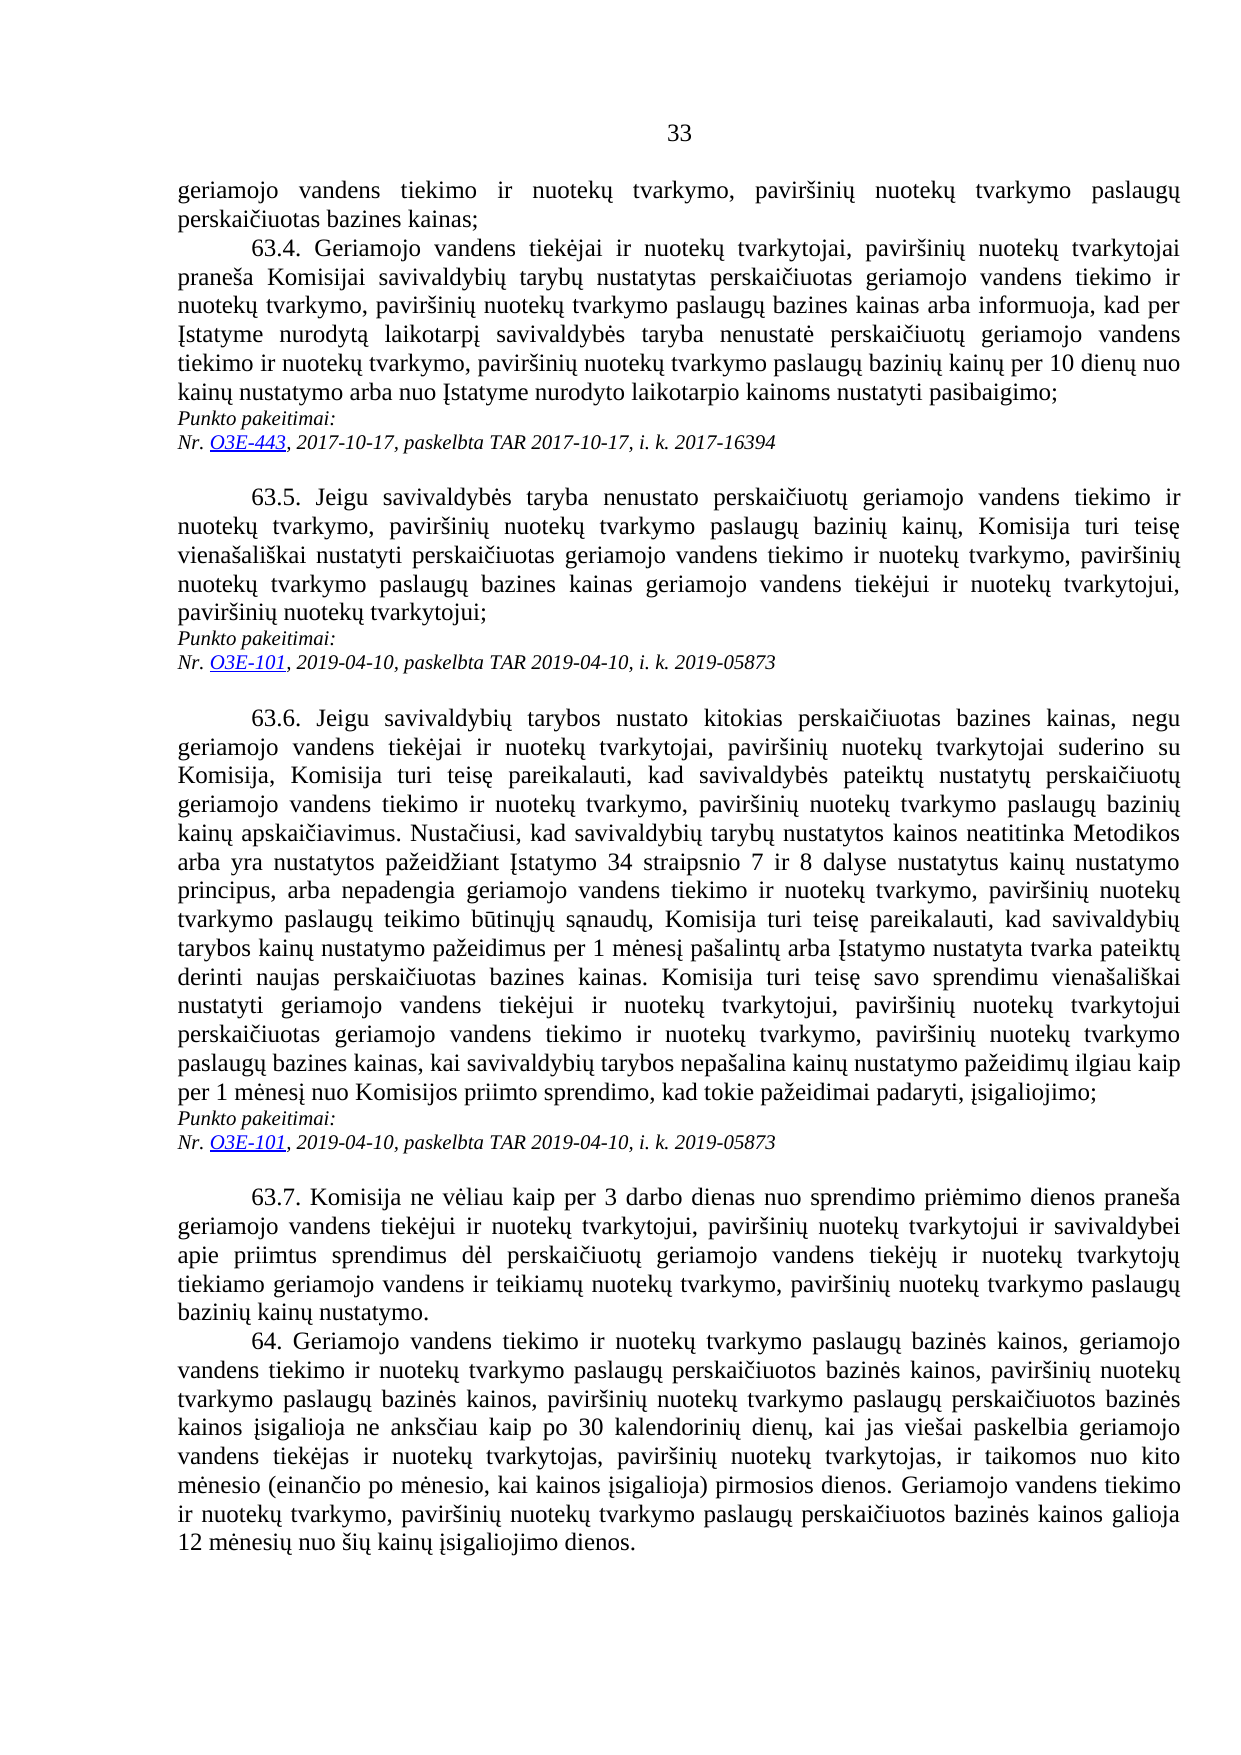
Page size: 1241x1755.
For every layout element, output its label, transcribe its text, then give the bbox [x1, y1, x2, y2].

text 63.5. Jeigu savivaldybės taryba nenustato perskaičiuotų geriamojo vandens tiekimo ir nuotekų tvarkymo, paviršinių nuotekų tvarkymo paslaugų bazinių kainų, Komisija turi teisę vienašališkai nustatyti perskaičiuotas geriamojo vandens tiekimo ir nuotekų tvarkymo, paviršinių nuotekų tvarkymo paslaugų bazines kainas geriamojo vandens tiekėjui ir nuotekų tvarkytojui, paviršinių nuotekų tvarkytojui; [177, 482, 1181, 626]
text Nr. O3E-101, 2019-04-10, paskelbta TAR 2019-04-10, i. k. 2019-05873 [177, 1130, 1181, 1154]
text geriamojo vandens tiekimo ir nuotekų tvarkymo, paviršinių nuotekų tvarkymo paslaugų perskaičiuotas bazines kainas; [177, 176, 1181, 233]
text Punkto pakeitimai: [177, 406, 1181, 430]
text 63.7. Komisija ne vėliau kaip per 3 darbo dienas nuo sprendimo priėmimo dienos praneša geriamojo vandens tiekėjui ir nuotekų tvarkytojui, paviršinių nuotekų tvarkytojui ir savivaldybei apie priimtus sprendimus dėl perskaičiuotų geriamojo vandens tiekėjų ir nuotekų tvarkytojų tiekiamo geriamojo vandens ir teikiamų nuotekų tvarkymo, paviršinių nuotekų tvarkymo paslaugų bazinių kainų nustatymo. [177, 1182, 1181, 1326]
text Nr. O3E-443, 2017-10-17, paskelbta TAR 2017-10-17, i. k. 2017-16394 [177, 430, 1181, 454]
text 64. Geriamojo vandens tiekimo ir nuotekų tvarkymo paslaugų bazinės kainos, geriamojo vandens tiekimo ir nuotekų tvarkymo paslaugų perskaičiuotos bazinės kainos, paviršinių nuotekų tvarkymo paslaugų bazinės kainos, paviršinių nuotekų tvarkymo paslaugų perskaičiuotos bazinės kainos įsigalioja ne anksčiau kaip po 30 kalendorinių dienų, kai jas viešai paskelbia geriamojo vandens tiekėjas ir nuotekų tvarkytojas, paviršinių nuotekų tvarkytojas, ir taikomos nuo kito mėnesio (einančio po mėnesio, kai kainos įsigalioja) pirmosios dienos. Geriamojo vandens tiekimo ir nuotekų tvarkymo, paviršinių nuotekų tvarkymo paslaugų perskaičiuotos bazinės kainos galioja 12 mėnesių nuo šių kainų įsigaliojimo dienos. [177, 1326, 1181, 1556]
text 63.6. Jeigu savivaldybių tarybos nustato kitokias perskaičiuotas bazines kainas, negu geriamojo vandens tiekėjai ir nuotekų tvarkytojai, paviršinių nuotekų tvarkytojai suderino su Komisija, Komisija turi teisę pareikalauti, kad savivaldybės pateiktų nustatytų perskaičiuotų geriamojo vandens tiekimo ir nuotekų tvarkymo, paviršinių nuotekų tvarkymo paslaugų bazinių kainų apskaičiavimus. Nustačiusi, kad savivaldybių tarybų nustatytos kainos neatitinka Metodikos arba yra nustatytos pažeidžiant Įstatymo 34 straipsnio 7 ir 8 dalyse nustatytus kainų nustatymo principus, arba nepadengia geriamojo vandens tiekimo ir nuotekų tvarkymo, paviršinių nuotekų tvarkymo paslaugų teikimo būtinųjų sąnaudų, Komisija turi teisę pareikalauti, kad savivaldybių tarybos kainų nustatymo pažeidimus per 1 mėnesį pašalintų arba Įstatymo nustatyta tvarka pateiktų derinti naujas perskaičiuotas bazines kainas. Komisija turi teisę savo sprendimu vienašališkai nustatyti geriamojo vandens tiekėjui ir nuotekų tvarkytojui, paviršinių nuotekų tvarkytojui perskaičiuotas geriamojo vandens tiekimo ir nuotekų tvarkymo, paviršinių nuotekų tvarkymo paslaugų bazines kainas, kai savivaldybių tarybos nepašalina kainų nustatymo pažeidimų ilgiau kaip per 1 mėnesį nuo Komisijos priimto sprendimo, kad tokie pažeidimai padaryti, įsigaliojimo; [177, 703, 1181, 1106]
text Nr. O3E-101, 2019-04-10, paskelbta TAR 2019-04-10, i. k. 2019-05873 [177, 650, 1181, 674]
text Punkto pakeitimai: [177, 1106, 1181, 1130]
text 63.4. Geriamojo vandens tiekėjai ir nuotekų tvarkytojai, paviršinių nuotekų tvarkytojai praneša Komisijai savivaldybių tarybų nustatytas perskaičiuotas geriamojo vandens tiekimo ir nuotekų tvarkymo, paviršinių nuotekų tvarkymo paslaugų bazines kainas arba informuoja, kad per Įstatyme nurodytą laikotarpį savivaldybės taryba nenustatė perskaičiuotų geriamojo vandens tiekimo ir nuotekų tvarkymo, paviršinių nuotekų tvarkymo paslaugų bazinių kainų per 10 dienų nuo kainų nustatymo arba nuo Įstatyme nurodyto laikotarpio kainoms nustatyti pasibaigimo; [177, 233, 1181, 406]
text Punkto pakeitimai: [177, 626, 1181, 650]
